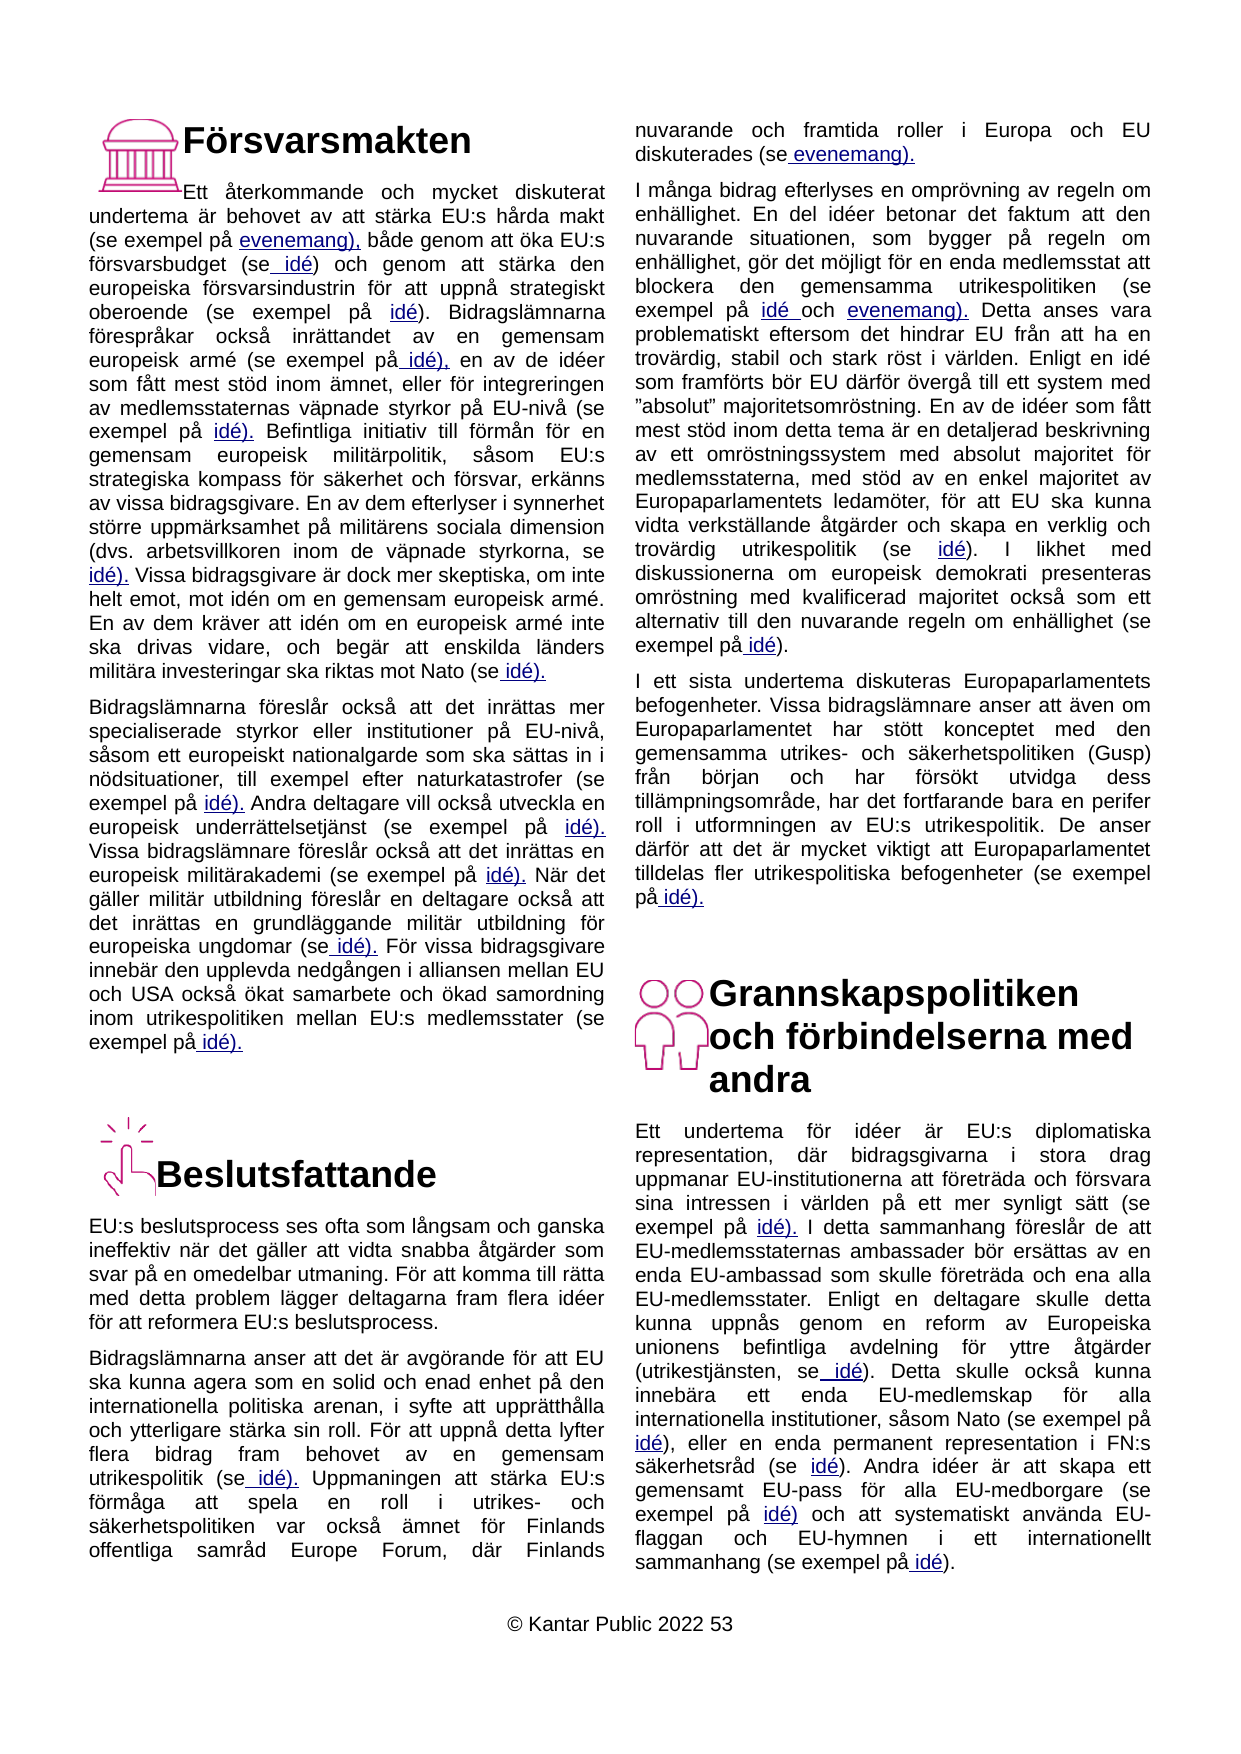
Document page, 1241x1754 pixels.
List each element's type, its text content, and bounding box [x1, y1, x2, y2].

picture [100, 1117, 156, 1196]
text Bidragslämnarna anser att det är avgörande för att EU ska kunna agera som en solid och enad enhet på den internationella politiska arenan, i syfte att upprätthålla och ytterligare stärka sin roll. För att uppnå detta lyfter flera bidrag fram behovet av en gemensam utrikespolitik (se idé). Uppmaningen att stärka EU:s förmåga att spela en roll i utrikes- och säkerhetspolitiken var också ämnet för Finlands offentliga samråd Europe Forum, där Finlands [88, 1346, 605, 1561]
text Ett återkommande och mycket diskuterat undertema är behovet av att stärka EU:s hårda makt (se exempel på evenemang), både genom att öka EU:s försvarsbudget (se idé) och genom att stärka den europeiska försvarsindustrin för att uppnå strategiskt oberoende (se exempel på idé). Bidragslämnarna förespråkar också inrättandet av en gemensam europeisk armé (se exempel på idé), en av de idéer som fått mest stöd inom ämnet, eller för integreringen av medlemsstaternas väpnade styrkor på EU-nivå (se exempel på idé). Befintliga initiativ till förmån för en gemensam europeisk militärpolitik, såsom EU:s strategiska kompass för säkerhet och försvar, erkänns av vissa bidragsgivare. En av dem efterlyser i synnerhet större uppmärksamhet på militärens sociala dimension (dvs. arbetsvillkoren inom de väpnade styrkorna, se idé). Vissa bidragsgivare är dock mer skeptiska, om inte helt emot, mot idén om en gemensam europeisk armé. En av dem kräver att idén om en europeisk armé inte ska drivas vidare, och begär att enskilda länders militära investeringar ska riktas mot Nato (se idé). [88, 180, 605, 683]
subtitle Beslutsfattande [156, 1152, 605, 1196]
text I ett sista undertema diskuteras Europaparlamentets befogenheter. Vissa bidragslämnare anser att även om Europaparlamentet har stött konceptet med den gemensamma utrikes- och säkerhetspolitiken (Gusp) från början och har försökt utvidga dess tillämpningsområde, har det fortfarande bara en perifer roll i utformningen av EU:s utrikespolitik. De anser därför att det är mycket viktigt att Europaparlamentet tilldelas fler utrikespolitiska befogenheter (se exempel på idé). [635, 669, 1152, 908]
text Bidragslämnarna föreslår också att det inrättas mer specialiserade styrkor eller institutioner på EU-nivå, såsom ett europeiskt nationalgarde som ska sättas in i nödsituationer, till exempel efter naturkatastrofer (se exempel på idé). Andra deltagare vill också utveckla en europeisk underrättelsetjänst (se exempel på idé). Vissa bidragslämnare föreslår också att det inrättas en europeisk militärakademi (se exempel på idé). När det gäller militär utbildning föreslår en deltagare också att det inrättas en grundläggande militär utbildning för europeiska ungdomar (se idé). För vissa bidragsgivare innebär den upplevda nedgången i alliansen mellan EU och USA också ökat samarbete och ökad samordning inom utrikespolitiken mellan EU:s medlemsstater (se exempel på idé). [88, 695, 605, 1054]
subtitle Försvarsmakten [88, 118, 605, 161]
text I många bidrag efterlyses en omprövning av regeln om enhällighet. En del idéer betonar det faktum att den nuvarande situationen, som bygger på regeln om enhällighet, gör det möjligt för en enda medlemsstat att blockera den gemensamma utrikespolitiken (se exempel på idé och evenemang). Detta anses vara problematiskt eftersom det hindrar EU från att ha en trovärdig, stabil och stark röst i världen. Enligt en idé som framförts bör EU därför övergå till ett system med ”absolut” majoritetsomröstning. En av de idéer som fått mest stöd inom detta tema är en detaljerad beskrivning av ett omröstningssystem med absolut majoritet för medlemsstaterna, med stöd av en enkel majoritet av Europaparlamentets ledamöter, för att EU ska kunna vidta verkställande åtgärder och skapa en verklig och trovärdig utrikespolitik (se idé). I likhet med diskussionerna om europeisk demokrati presenteras omröstning med kvalificerad majoritet också som ett alternativ till den nuvarande regeln om enhällighet (se exempel på idé). [635, 178, 1152, 657]
picture [98, 119, 183, 192]
text nuvarande och framtida roller i Europa och EU diskuterades (se evenemang). [635, 118, 1152, 166]
picture [634, 980, 709, 1070]
subtitle [88, 1152, 100, 1196]
subtitle Grannskapspolitiken och förbindelserna med andra [635, 971, 1152, 1101]
text EU:s beslutsprocess ses ofta som långsam och ganska ineffektiv när det gäller att vidta snabba åtgärder som svar på en omedelbar utmaning. För att komma till rätta med detta problem lägger deltagarna fram flera idéer för att reformera EU:s beslutsprocess. [88, 1214, 605, 1334]
text Ett undertema för idéer är EU:s diplomatiska representation, där bidragsgivarna i stora drag uppmanar EU-institutionerna att företräda och försvara sina intressen i världen på ett mer synligt sätt (se exempel på idé). I detta sammanhang föreslår de att EU-medlemsstaternas ambassader bör ersättas av en enda EU-ambassad som skulle företräda och ena alla EU-medlemsstater. Enligt en deltagare skulle detta kunna uppnås genom en reform av Europeiska unionens befintliga avdelning för yttre åtgärder (utrikestjänsten, se idé). Detta skulle också kunna innebära ett enda EU-medlemskap för alla internationella institutioner, såsom Nato (se exempel på idé), eller en enda permanent representation i FN:s säkerhetsråd (se idé). Andra idéer är att skapa ett gemensamt EU-pass för alla EU-medborgare (se exempel på idé) och att systematiskt använda EU-flaggan och EU-hymnen i ett internationellt sammanhang (se exempel på idé). [635, 1119, 1152, 1574]
